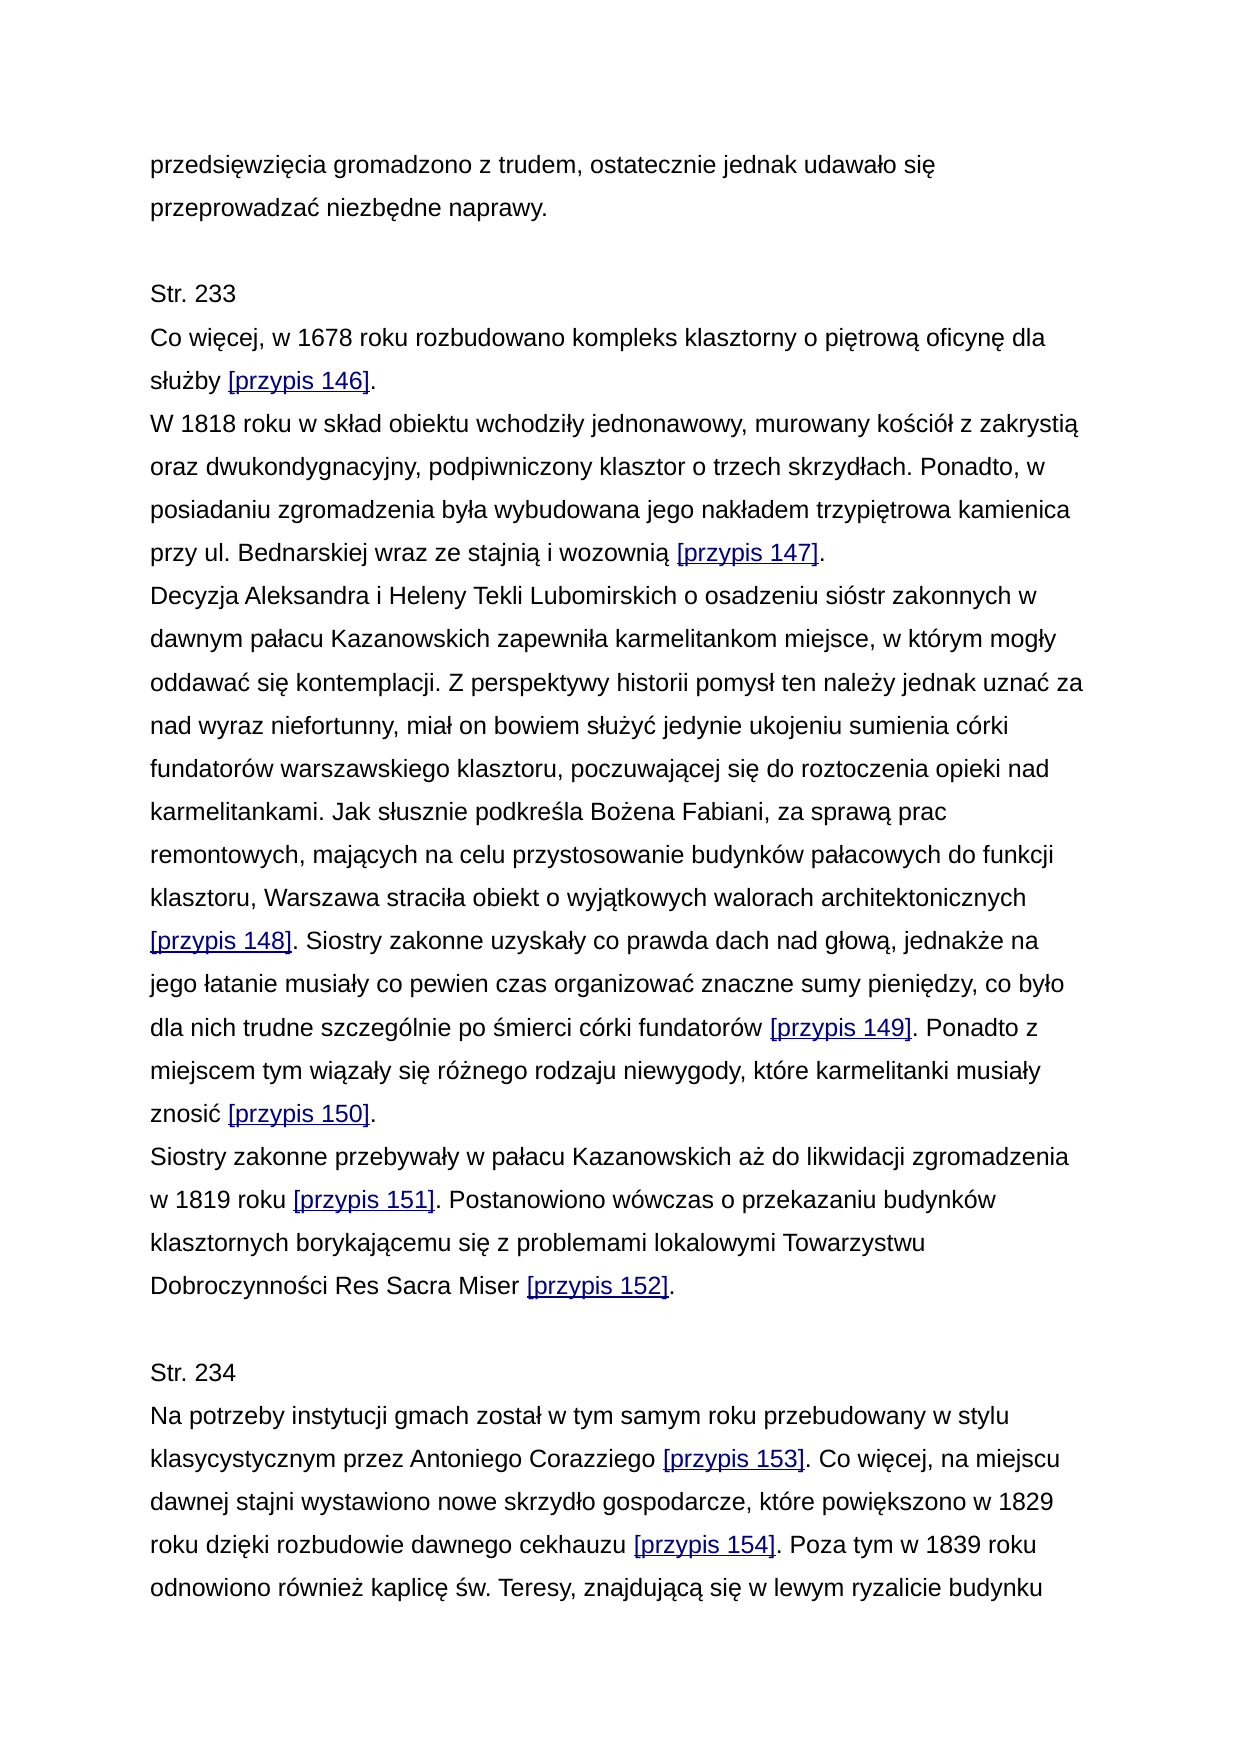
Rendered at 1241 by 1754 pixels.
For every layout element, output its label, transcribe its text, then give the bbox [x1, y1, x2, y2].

text Str. 233 [150, 279, 1090, 308]
text Decyzja Aleksandra i Heleny Tekli Lubomirskich o osadzeniu sióstr zakonnych w dawnym pałacu Kazanowskich zapewniła karmelitankom miejsce, w którym mogły oddawać się kontemplacji. Z perspektywy historii pomysł ten należy jednak uznać za nad wyraz niefortunny, miał on bowiem służyć jedynie ukojeniu sumienia córki fundatorów warszawskiego klasztoru, poczuwającej się do roztoczenia opieki nad karmelitankami. Jak słusznie podkreśla Bożena Fabiani, za sprawą prac remontowych, mających na celu przystosowanie budynków pałacowych do funkcji klasztoru, Warszawa straciła obiekt o wyjątkowych walorach architektonicznych [przypis 148]. Siostry zakonne uzyskały co prawda dach nad głową, jednakże na jego łatanie musiały co pewien czas organizować znaczne sumy pieniędzy, co było dla nich trudne szczególnie po śmierci córki fundatorów [przypis 149]. Ponadto z miejscem tym wiązały się różnego rodzaju niewygody, które karmelitanki musiały znosić [przypis 150]. [150, 581, 1090, 1127]
text Co więcej, w 1678 roku rozbudowano kompleks klasztorny o piętrową oficynę dla służby [przypis 146]. [150, 322, 1090, 394]
text przedsięwzięcia gromadzono z trudem, ostatecznie jednak udawało się przeprowadzać niezbędne naprawy. [150, 150, 1090, 222]
text Siostry zakonne przebywały w pałacu Kazanowskich aż do likwidacji zgromadzenia w 1819 roku [przypis 151]. Postanowiono wówczas o przekazaniu budynków klasztornych borykającemu się z problemami lokalowymi Towarzystwu Dobroczynności Res Sacra Miser [przypis 152]. [150, 1142, 1090, 1300]
text Str. 234 [150, 1357, 1090, 1386]
text Na potrzeby instytucji gmach został w tym samym roku przebudowany w stylu klasycystycznym przez Antoniego Corazziego [przypis 153]. Co więcej, na miejscu dawnej stajni wystawiono nowe skrzydło gospodarcze, które powiększono w 1829 roku dzięki rozbudowie dawnego cekhauzu [przypis 154]. Poza tym w 1839 roku odnowiono również kaplicę św. Teresy, znajdującą się w lewym ryzalicie budynku [150, 1401, 1090, 1602]
text W 1818 roku w skład obiektu wchodziły jednonawowy, murowany kościół z zakrystią oraz dwukondygnacyjny, podpiwniczony klasztor o trzech skrzydłach. Ponadto, w posiadaniu zgromadzenia była wybudowana jego nakładem trzypiętrowa kamienica przy ul. Bednarskiej wraz ze stajnią i wozownią [przypis 147]. [150, 409, 1090, 567]
